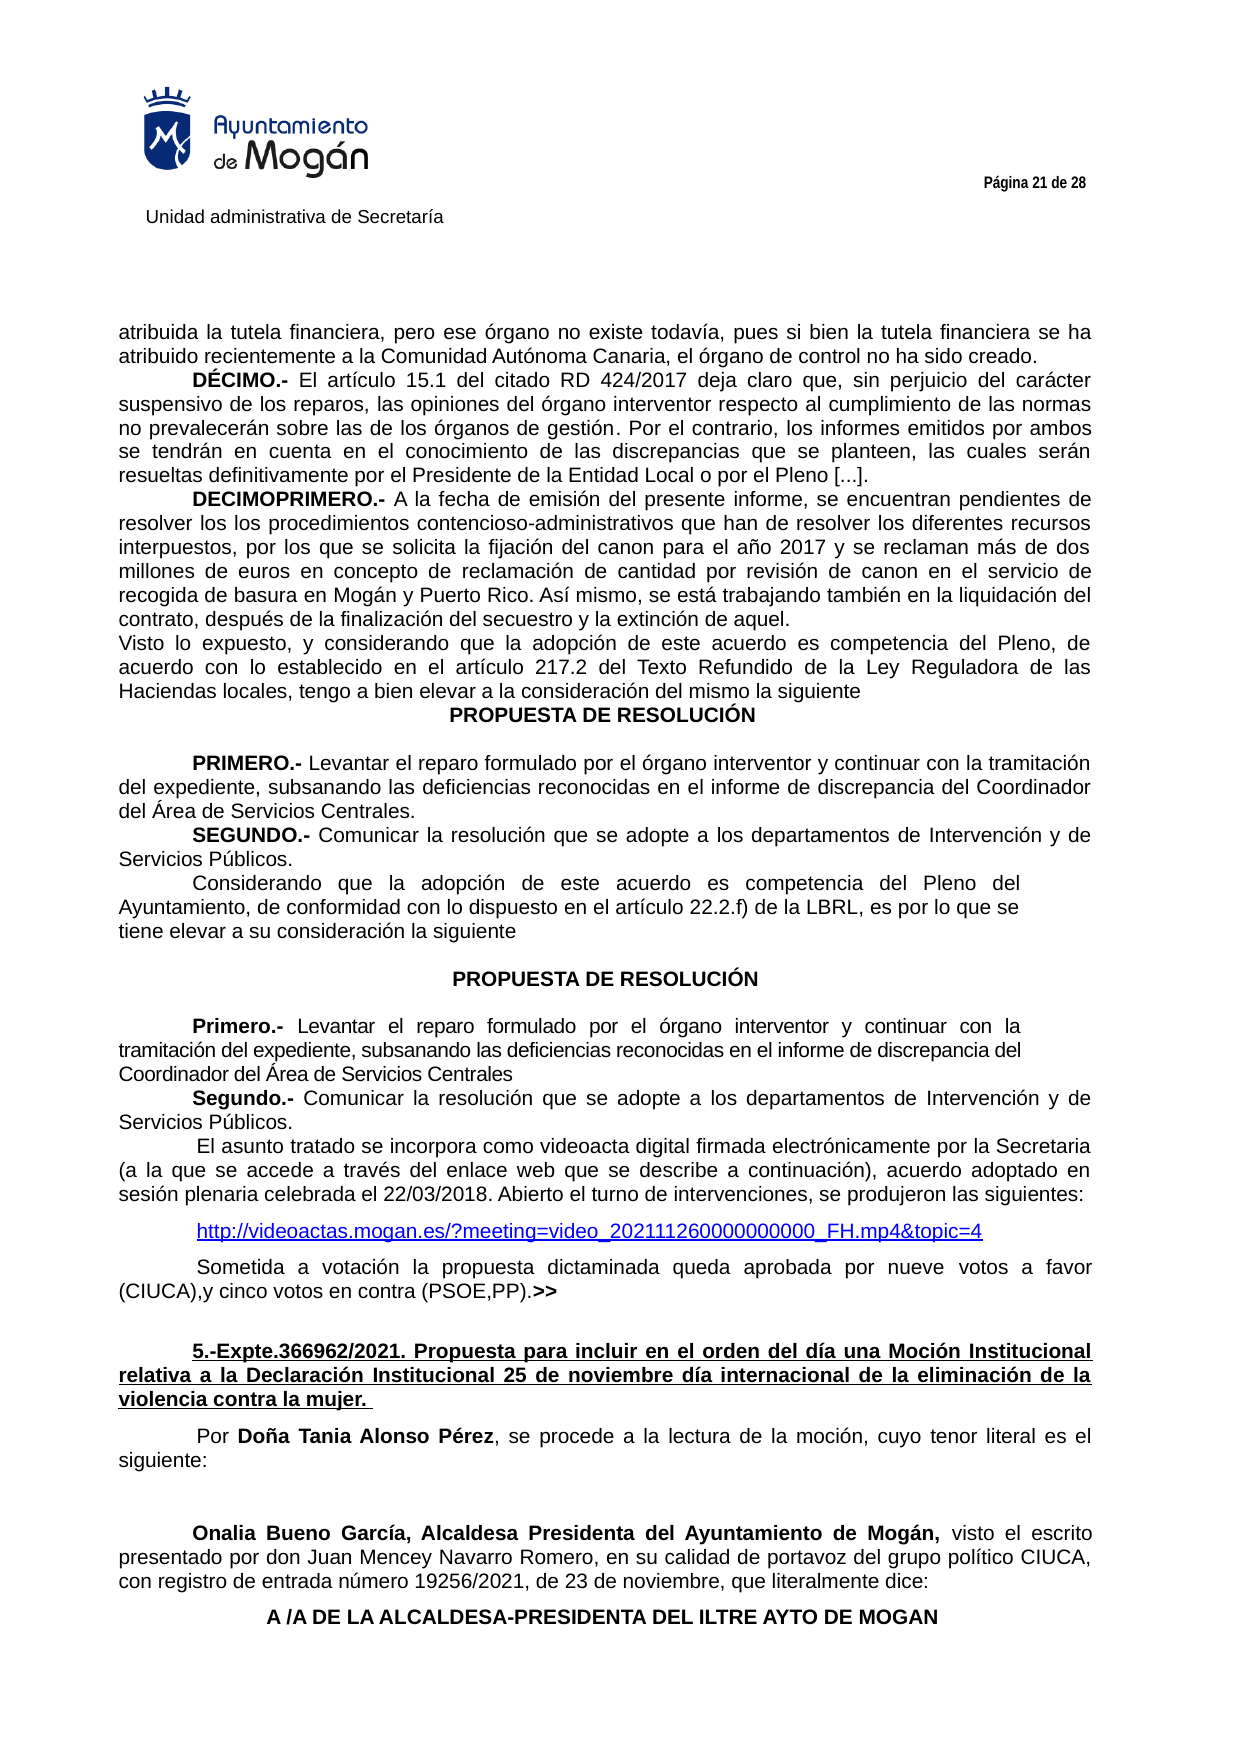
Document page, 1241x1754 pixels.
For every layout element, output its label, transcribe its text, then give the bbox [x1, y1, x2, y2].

text Onalia Bueno García, Alcaldesa Presidenta del Ayuntamiento de Mogán, visto el escrito presentado por don Juan Mencey Navarro Romero, en su calidad de portavoz del grupo político CIUCA, con registro de entrada número 19256/2021, de 23 de noviembre, que literalmente dice: [118, 1521, 1092, 1592]
picture [129, 65, 385, 196]
text Considerando que la adopción de este acuerdo es competencia del Pleno del Ayuntamiento, de conformidad con lo dispuesto en el artículo 22.2.f) de la LBRL, es por lo que se tiene elevar a su consideración la siguiente [118, 871, 1022, 942]
text DECIMOPRIMERO.- A la fecha de emisión del presente informe, se encuentran pendientes de resolver los los procedimientos contencioso-administrativos que han de resolver los diferentes recursos interpuestos, por los que se solicita la fijación del canon para el año 2017 y se reclaman más de dos millones de euros en concepto de reclamación de cantidad por revisión de canon en el servicio de recogida de basura en Mogán y Puerto Rico. Así mismo, se está trabajando también en la liquidación del contrato, después de la finalización del secuestro y la extinción de aquel. [118, 487, 1092, 631]
text SEGUNDO.- Comunicar la resolución que se adopte a los departamentos de Intervención y de Servicios Públicos. [118, 823, 1092, 871]
text A /A DE LA ALCALDESA-PRESIDENTA DEL ILTRE AYTO DE MOGAN [118, 1605, 1092, 1629]
text violencia contra la mujer. [118, 1385, 1092, 1411]
text Segundo.- Comunicar la resolución que se adopte a los departamentos de Intervención y de Servicios Públicos. [118, 1086, 1092, 1134]
text Visto lo expuesto, y considerando que la adopción de este acuerdo es competencia del Pleno, de acuerdo con lo establecido en el artículo 217.2 del Texto Refundido de la Ley Reguladora de las Haciendas locales, tengo a bien elevar a la consideración del mismo la siguiente [118, 631, 1092, 703]
text PRIMERO.- Levantar el reparo formulado por el órgano interventor y continuar con la tramitación del expediente, subsanando las deficiencias reconocidas en el informe de discrepancia del Coordinador del Área de Servicios Centrales. [118, 751, 1092, 823]
text Sometida a votación la propuesta dictaminada queda aprobada por nueve votos a favor (CIUCA),y cinco votos en contra (PSOE,PP).>> [118, 1255, 1092, 1303]
text http://videoactas.mogan.es/?meeting=video_202111260000000000_FH.mp4&topic=4 [118, 1218, 1092, 1242]
text DÉCIMO.- El artículo 15.1 del citado RD 424/2017 deja claro que, sin perjuicio del carácter suspensivo de los reparos, las opiniones del órgano interventor respecto al cumplimiento de las normas no prevalecerán sobre las de los órganos de gestión. Por el contrario, los informes emitidos por ambos se tendrán en cuenta en el conocimiento de las discrepancias que se planteen, las cuales serán resueltas definitivamente por el Presidente de la Entidad Local o por el Pleno [...]. [118, 367, 1092, 487]
text Primero.- Levantar el reparo formulado por el órgano interventor y continuar con la tramitación del expediente, subsanando las deficiencias reconocidas en el informe de discrepancia del Coordinador del Área de Servicios Centrales [118, 1014, 1022, 1086]
text Por Doña Tania Alonso Pérez, se procede a la lectura de la moción, cuyo tenor literal es el siguiente: [118, 1424, 1092, 1472]
text PROPUESTA DE RESOLUCIÓN [118, 703, 1092, 727]
text 5.-Expte.366962/2021. Propuesta para incluir en el orden del día una Moción Institucional relativa a la Declaración Institucional 25 de noviembre día internacional de la eliminación de la [118, 1315, 1092, 1384]
text El asunto tratado se incorpora como videoacta digital firmada electrónicamente por la Secretaria (a la que se accede a través del enlace web que se describe a continuación), acuerdo adoptado en sesión plenaria celebrada el 22/03/2018. Abierto el turno de intervenciones, se produjeron las siguientes: [118, 1134, 1092, 1206]
text atribuida la tutela financiera, pero ese órgano no existe todavía, pues si bien la tutela financiera se ha atribuido recientemente a la Comunidad Autónoma Canaria, el órgano de control no ha sido creado. [118, 319, 1092, 367]
text PROPUESTA DE RESOLUCIÓN [118, 966, 1092, 990]
